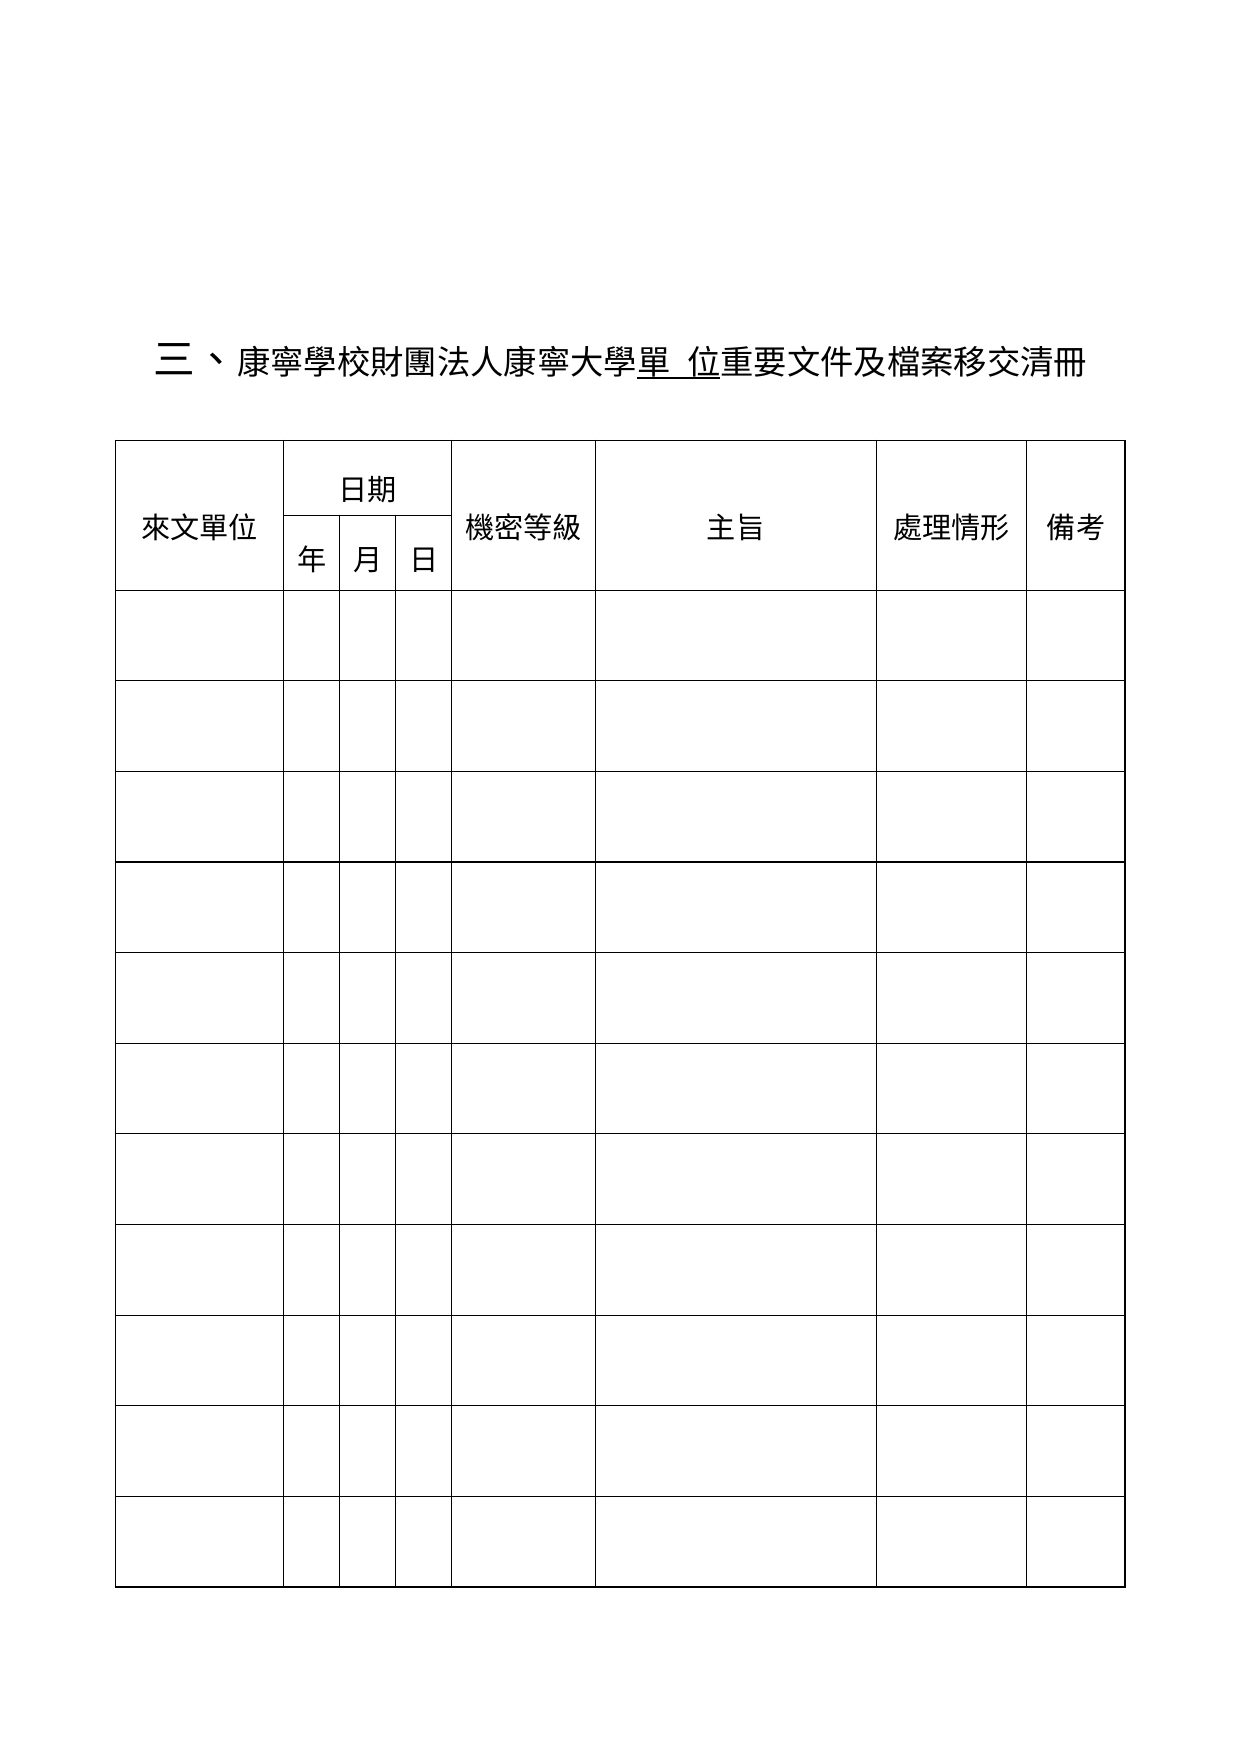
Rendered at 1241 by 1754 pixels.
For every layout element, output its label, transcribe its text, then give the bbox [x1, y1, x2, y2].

table_cell [116, 772, 283, 861]
table_cell [877, 1225, 1026, 1314]
table_cell [877, 591, 1026, 680]
table_header 備考 [1027, 441, 1124, 589]
table_cell [596, 1316, 876, 1405]
table_cell [396, 953, 451, 1043]
table_cell [284, 1225, 339, 1314]
table_cell [877, 681, 1026, 771]
table_cell [116, 1134, 283, 1224]
table_cell [1027, 772, 1124, 861]
table_cell [340, 591, 395, 680]
table_cell [340, 1316, 395, 1405]
table_cell [340, 1497, 395, 1586]
table_cell [396, 863, 451, 952]
table_cell [596, 681, 876, 771]
table_cell [596, 591, 876, 680]
table_cell [340, 681, 395, 771]
table_header 來文單位 [116, 441, 283, 589]
table_cell [116, 591, 283, 680]
table_cell [596, 1497, 876, 1586]
table_cell [284, 1044, 339, 1133]
table_cell [1027, 1044, 1124, 1133]
table_cell [396, 1497, 451, 1586]
table_cell [452, 953, 595, 1043]
table_cell [116, 953, 283, 1043]
table_cell [596, 863, 876, 952]
table_cell [396, 1406, 451, 1496]
table_cell [452, 1406, 595, 1496]
table_cell [596, 1225, 876, 1314]
table_cell [396, 1225, 451, 1314]
table_cell [877, 863, 1026, 952]
table_cell [596, 1044, 876, 1133]
table_cell [116, 1406, 283, 1496]
table_cell [396, 1044, 451, 1133]
table_cell [116, 1044, 283, 1133]
table_cell [877, 1316, 1026, 1405]
table_cell [284, 681, 339, 771]
table_cell [116, 863, 283, 952]
table_cell [1027, 1497, 1124, 1586]
table_cell 月 [340, 516, 395, 589]
table_cell [877, 772, 1026, 861]
table_cell [1027, 953, 1124, 1043]
table_cell [396, 772, 451, 861]
table_cell [1027, 1406, 1124, 1496]
table_cell [452, 1497, 595, 1586]
table_cell [1027, 1225, 1124, 1314]
table_cell [452, 1225, 595, 1314]
table_cell [877, 1044, 1026, 1133]
table_cell [452, 772, 595, 861]
table_cell [116, 1225, 283, 1314]
table_cell [340, 863, 395, 952]
table_cell [596, 772, 876, 861]
table_cell [452, 681, 595, 771]
table_cell [396, 591, 451, 680]
table_cell [1027, 591, 1124, 680]
table_cell [284, 1497, 339, 1586]
table_cell [877, 953, 1026, 1043]
table_header 日期 [284, 441, 451, 514]
table_cell [1027, 863, 1124, 952]
table_cell [284, 1406, 339, 1496]
table_cell [284, 1134, 339, 1224]
table_cell [116, 1497, 283, 1586]
table_cell [340, 772, 395, 861]
table_cell [877, 1406, 1026, 1496]
table_cell [284, 772, 339, 861]
table_cell [284, 863, 339, 952]
table_cell [116, 1316, 283, 1405]
table_cell [284, 1316, 339, 1405]
table_cell [396, 1134, 451, 1224]
table_cell [596, 1406, 876, 1496]
table_cell [596, 1134, 876, 1224]
table_cell [284, 591, 339, 680]
table_header 機密等級 [452, 441, 595, 589]
table_cell [452, 863, 595, 952]
table_cell [1027, 681, 1124, 771]
table_cell [452, 1044, 595, 1133]
table_cell 年 [284, 516, 339, 589]
table_cell [452, 1134, 595, 1224]
table_cell [340, 1406, 395, 1496]
table_cell [1027, 1316, 1124, 1405]
table_cell [396, 1316, 451, 1405]
table_header 處理情形 [877, 441, 1026, 589]
table_cell [116, 681, 283, 771]
table_cell [340, 1134, 395, 1224]
table_cell [877, 1497, 1026, 1586]
text 三、康寧學校財團法人康寧大學單 位重要文件及檔案移交清冊 [118, 314, 1122, 377]
table_cell [596, 953, 876, 1043]
table_cell [340, 1044, 395, 1133]
table_cell 日 [396, 516, 451, 589]
table_cell [452, 591, 595, 680]
table_cell [340, 953, 395, 1043]
table_cell [452, 1316, 595, 1405]
table_header 主旨 [596, 441, 876, 589]
table_cell [1027, 1134, 1124, 1224]
table_cell [396, 681, 451, 771]
table_cell [284, 953, 339, 1043]
table_cell [340, 1225, 395, 1314]
table_cell [877, 1134, 1026, 1224]
